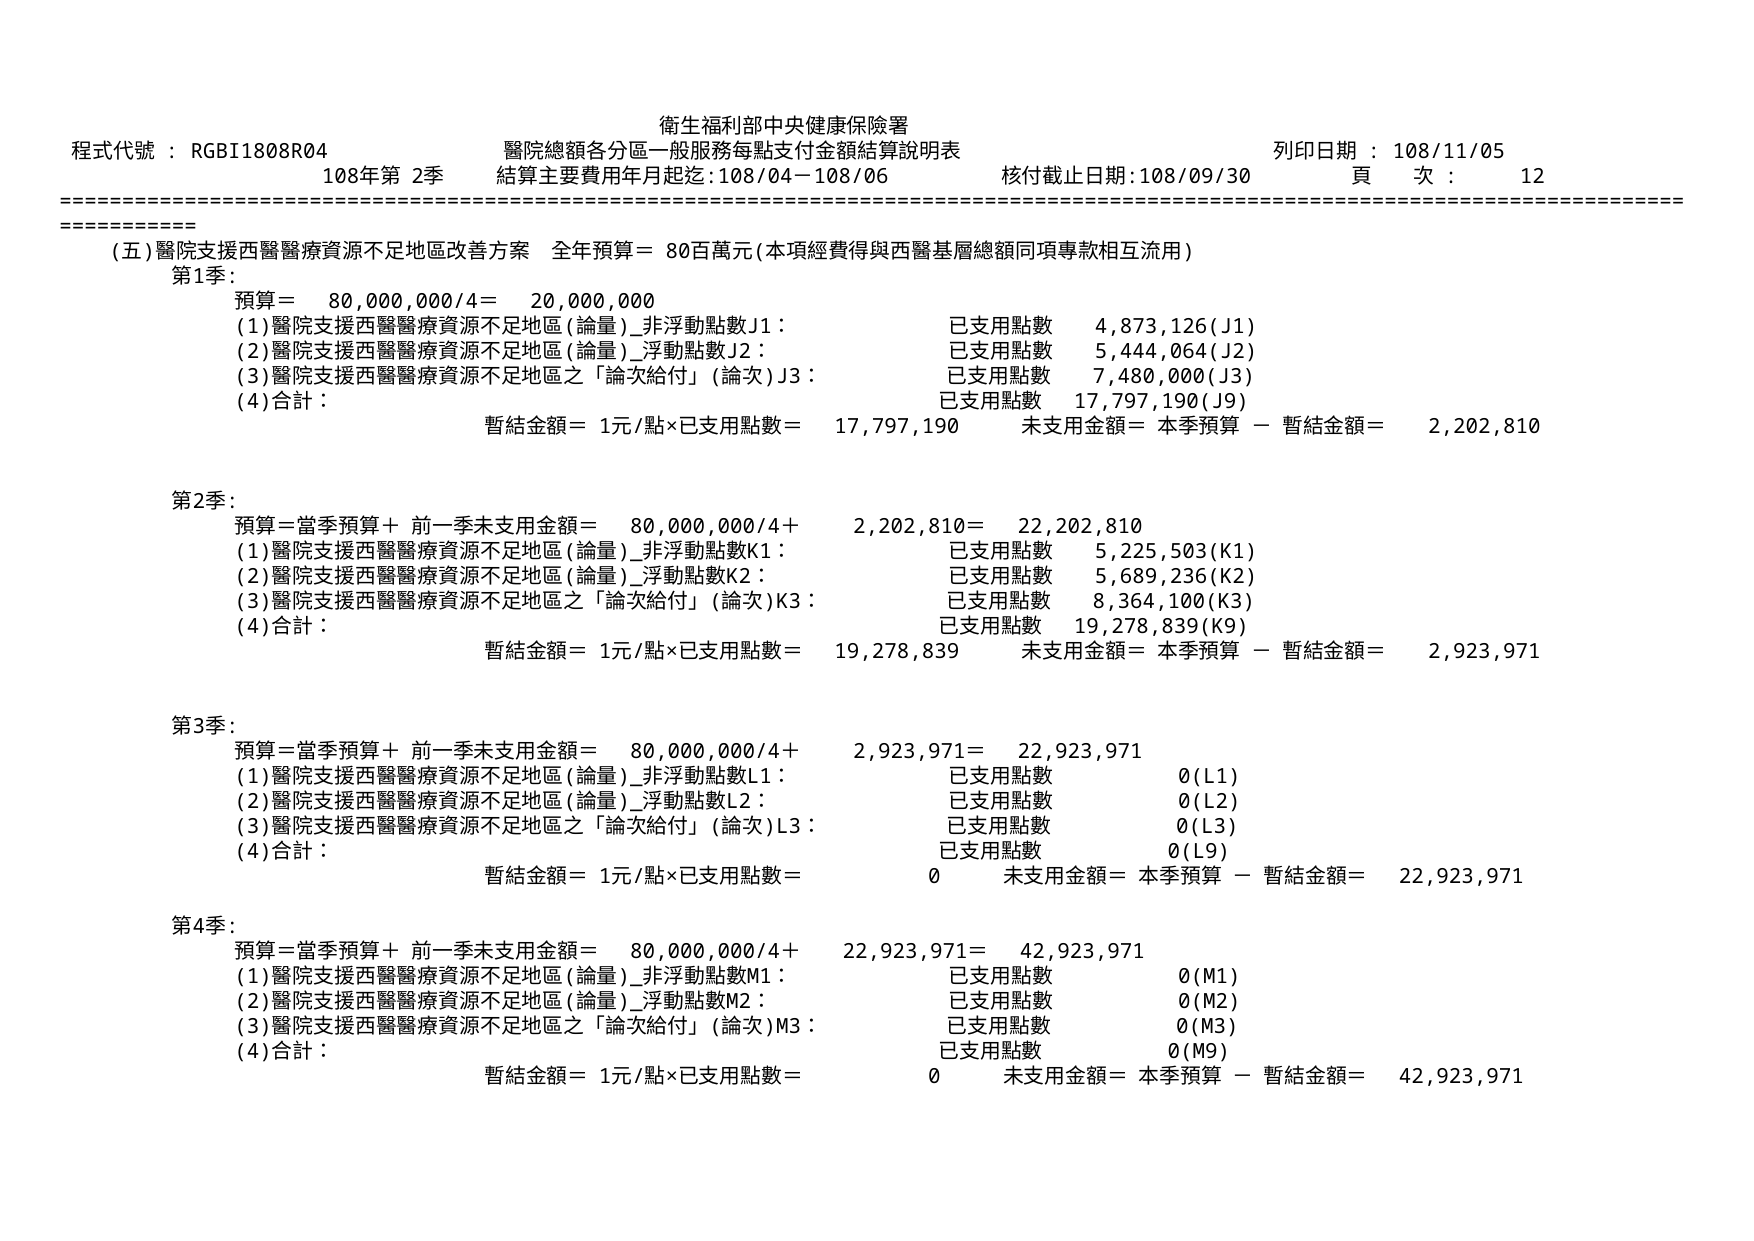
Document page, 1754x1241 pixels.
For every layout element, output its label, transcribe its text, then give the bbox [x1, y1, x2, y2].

text 暫結金額＝ 1元/點×已支用點數＝ 19,278,839 未支用金額＝ 本季預算 － 暫結金額＝ 2,923,971 [59, 639, 1695, 664]
text (2)醫院支援西醫醫療資源不足地區(論量)_浮動點數J2： 已支用點數 5,444,064(J2) [59, 339, 1695, 364]
text 預算＝當季預算＋ 前一季未支用金額＝ 80,000,000/4＋ 2,923,971＝ 22,923,971 [59, 739, 1695, 764]
text 暫結金額＝ 1元/點×已支用點數＝ 17,797,190 未支用金額＝ 本季預算 － 暫結金額＝ 2,202,810 [59, 414, 1695, 439]
text 第3季: [59, 714, 1695, 739]
text 第2季: [59, 489, 1695, 514]
text 預算＝ 80,000,000/4＝ 20,000,000 [59, 289, 1695, 314]
text (1)醫院支援西醫醫療資源不足地區(論量)_非浮動點數M1： 已支用點數 0(M1) [59, 964, 1695, 989]
text 程式代號 : RGBI1808R04 醫院總額各分區一般服務每點支付金額結算說明表 列印日期 : 108/11/05 [59, 139, 1695, 164]
text 預算＝當季預算＋ 前一季未支用金額＝ 80,000,000/4＋ 2,202,810＝ 22,202,810 [59, 514, 1695, 539]
text 暫結金額＝ 1元/點×已支用點數＝ 0 未支用金額＝ 本季預算 － 暫結金額＝ 22,923,971 [59, 864, 1695, 889]
text (2)醫院支援西醫醫療資源不足地區(論量)_浮動點數L2： 已支用點數 0(L2) [59, 789, 1695, 814]
text 暫結金額＝ 1元/點×已支用點數＝ 0 未支用金額＝ 本季預算 － 暫結金額＝ 42,923,971 [59, 1064, 1695, 1089]
text (3)醫院支援西醫醫療資源不足地區之「論次給付」(論次)M3： 已支用點數 0(M3) [59, 1014, 1695, 1039]
text (3)醫院支援西醫醫療資源不足地區之「論次給付」(論次)K3： 已支用點數 8,364,100(K3) [59, 589, 1695, 614]
text (4)合計： 已支用點數 0(L9) [59, 839, 1695, 864]
text (1)醫院支援西醫醫療資源不足地區(論量)_非浮動點數K1： 已支用點數 5,225,503(K1) [59, 539, 1695, 564]
text 衛生福利部中央健康保險署 [59, 114, 1695, 139]
text (1)醫院支援西醫醫療資源不足地區(論量)_非浮動點數J1： 已支用點數 4,873,126(J1) [59, 314, 1695, 339]
text (3)醫院支援西醫醫療資源不足地區之「論次給付」(論次)J3： 已支用點數 7,480,000(J3) [59, 364, 1695, 389]
text 預算＝當季預算＋ 前一季未支用金額＝ 80,000,000/4＋ 22,923,971＝ 42,923,971 [59, 939, 1695, 964]
text (3)醫院支援西醫醫療資源不足地區之「論次給付」(論次)L3： 已支用點數 0(L3) [59, 814, 1695, 839]
text (2)醫院支援西醫醫療資源不足地區(論量)_浮動點數K2： 已支用點數 5,689,236(K2) [59, 564, 1695, 589]
text (五)醫院支援西醫醫療資源不足地區改善方案 全年預算＝ 80百萬元(本項經費得與西醫基層總額同項專款相互流用) [59, 239, 1695, 264]
text 第1季: [59, 264, 1695, 289]
text ============================================================================================================================================= [59, 189, 1695, 239]
text 第4季: [59, 914, 1695, 939]
text 108年第 2季 結算主要費用年月起迄:108/04－108/06 核付截止日期:108/09/30 頁 次 : 12 [59, 164, 1695, 189]
text (1)醫院支援西醫醫療資源不足地區(論量)_非浮動點數L1： 已支用點數 0(L1) [59, 764, 1695, 789]
text (4)合計： 已支用點數 19,278,839(K9) [59, 614, 1695, 639]
text (4)合計： 已支用點數 0(M9) [59, 1039, 1695, 1064]
text (2)醫院支援西醫醫療資源不足地區(論量)_浮動點數M2： 已支用點數 0(M2) [59, 989, 1695, 1014]
text (4)合計： 已支用點數 17,797,190(J9) [59, 389, 1695, 414]
